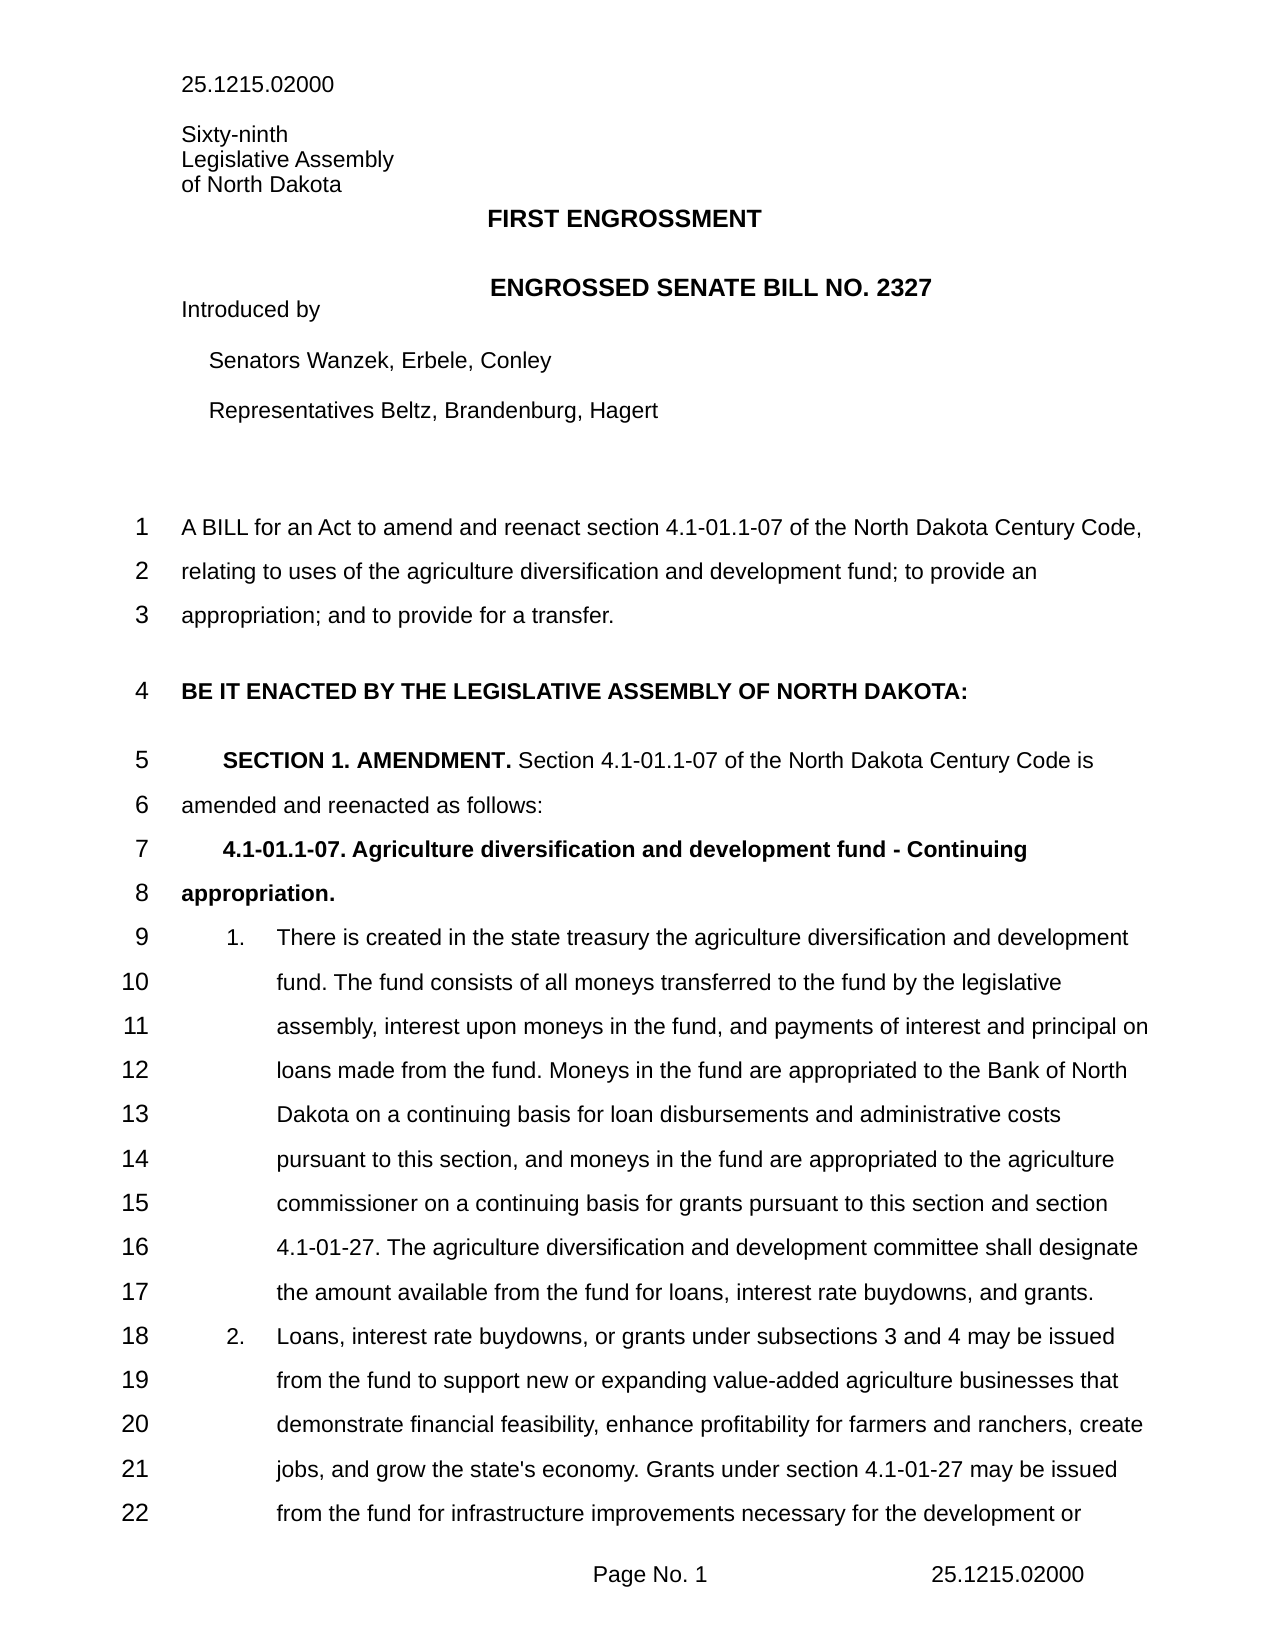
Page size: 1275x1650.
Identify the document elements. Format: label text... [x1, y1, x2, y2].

text 2. Loans, interest rate buydowns, or grants under subsections 3 and 4 may be issued from the fund to support new or expanding value-added agriculture businesses that demonstrate financial feasibility, enhance profitability for farmers and ranchers, create jobs, and grow the state's economy. Grants under section 4.1‑01‑27 may be issued from the fund for infrastructure improvements necessary for the development or [181, 1309, 1154, 1530]
title A BILL for an Act to amend and reenact section 4.1‑01.1‑07 of the North Dakota Century Code, relating to uses of the agriculture diversification and development fund; to provide an appropriation; and to provide for a transfer. [181, 500, 1154, 633]
text BE IT ENACTED BY THE LEGISLATIVE ASSEMBLY OF NORTH DAKOTA: [181, 664, 1154, 708]
text of North Dakota [181, 173, 1154, 198]
text Sixty-ninth [181, 123, 1154, 148]
text Senators Wanzek, Erbele, Conley [208, 350, 1154, 373]
title FIRST ENGROSSMENT [487, 206, 762, 233]
subtitle 4.1‑01.1‑07. Agriculture diversification and development fund ‑ Continuing appropriation. [181, 822, 1154, 910]
text 1. There is created in the state treasury the agriculture diversification and development fund. The fund consists of all moneys transferred to the fund by the legislative assembly, interest upon moneys in the fund, and payments of interest and principal on loans made from the fund. Moneys in the fund are appropriated to the Bank of North Dakota on a continuing basis for loan disbursements and administrative costs pursuant to this section, and moneys in the fund are appropriated to the agriculture commissioner on a continuing basis for grants pursuant to this section and section 4.1‑01‑27. The agriculture diversification and development committee shall designate the amount available from the fund for loans, interest rate buydowns, and grants. [181, 910, 1154, 1309]
text Introduced by [181, 298, 1154, 323]
title ENGROSSED Senate BILL NO. 2327 [490, 272, 932, 301]
text 25.1215.02000 [181, 73, 1154, 98]
text Representatives Beltz, Brandenburg, Hagert [208, 400, 1154, 423]
text SECTION 1. AMENDMENT. Section 4.1‑01.1‑07 of the North Dakota Century Code is amended and reenacted as follows: [181, 733, 1154, 822]
text Legislative Assembly [181, 148, 1154, 173]
